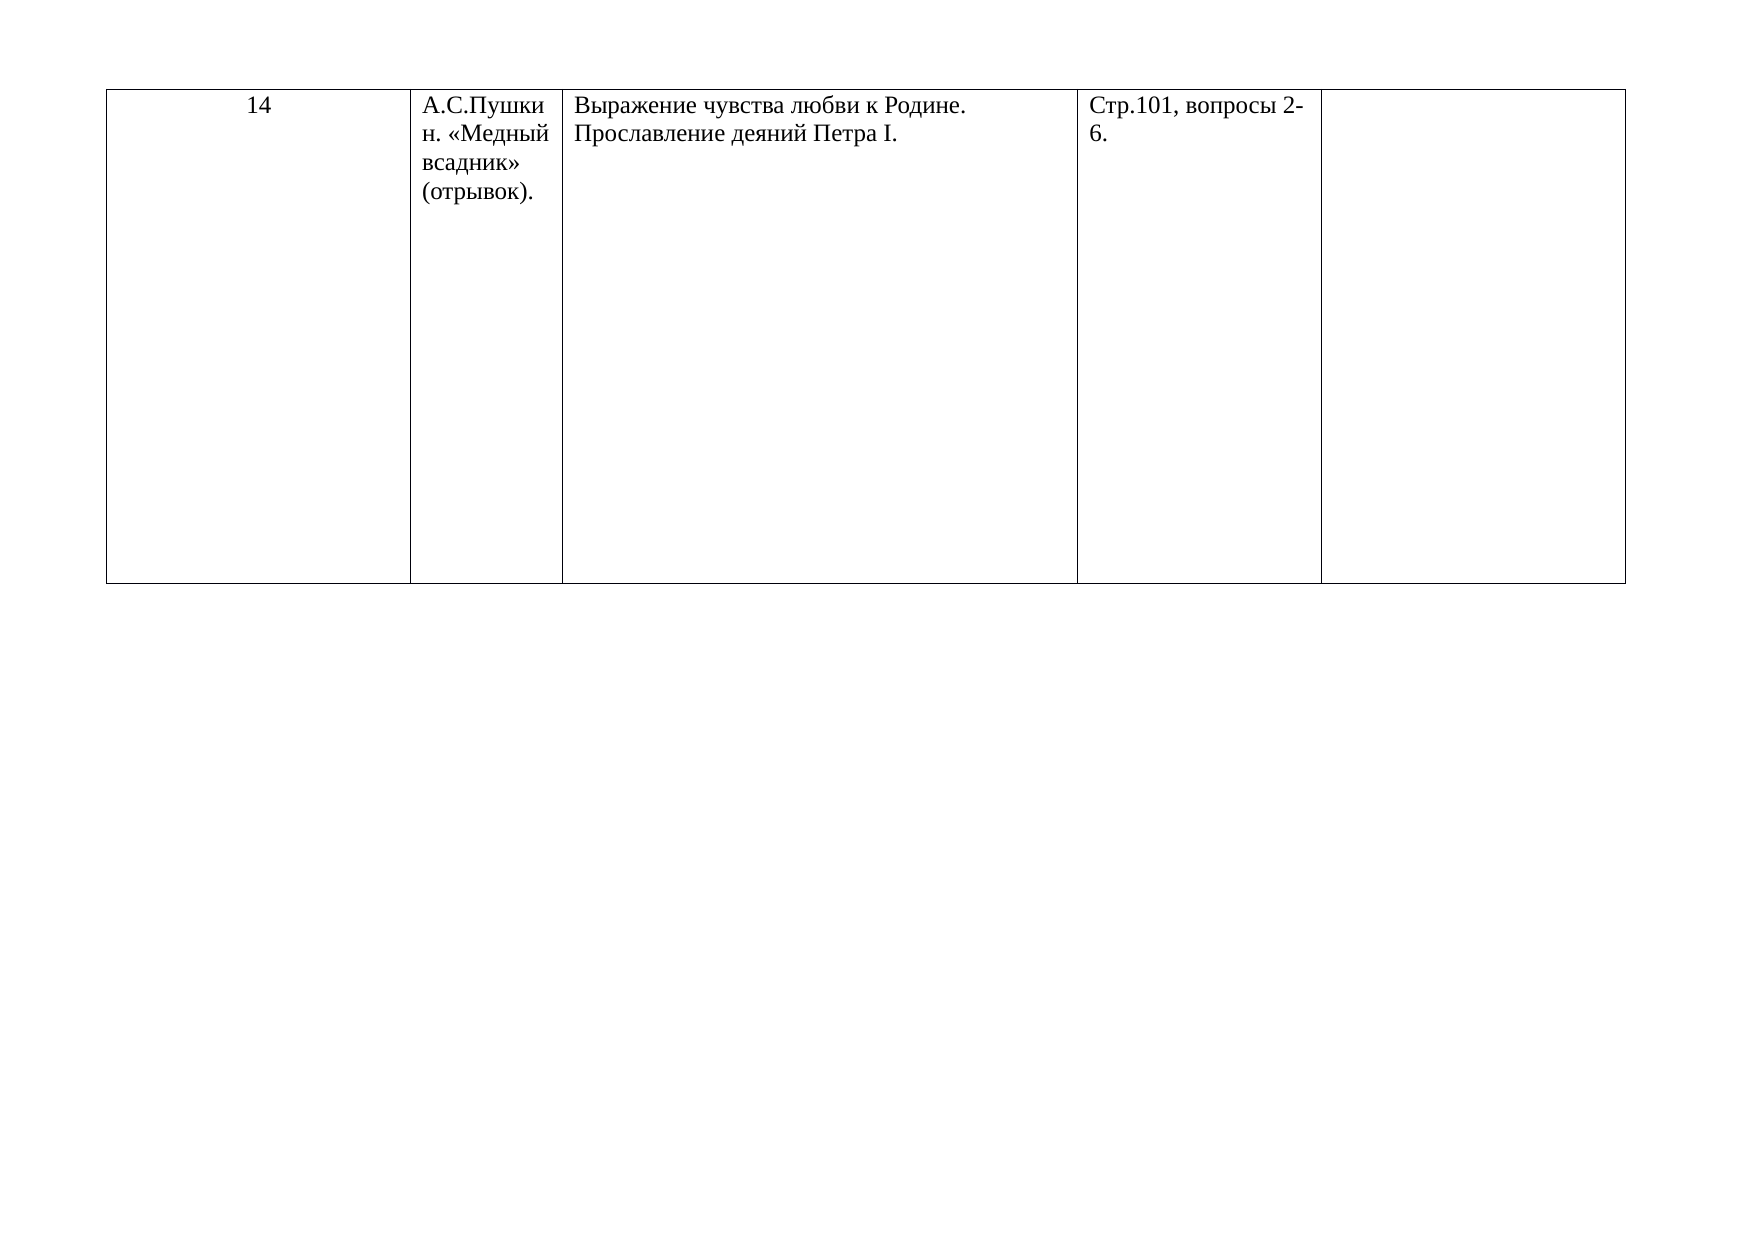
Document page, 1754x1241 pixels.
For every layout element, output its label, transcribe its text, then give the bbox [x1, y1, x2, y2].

table_cell Стр.101, вопросы 2-6. [1078, 90, 1321, 583]
table_cell [1322, 90, 1625, 583]
table_cell Выражение чувства любви к Родине. Прославление деяний Петра I. [563, 90, 1077, 583]
table_cell 14 [107, 90, 410, 583]
table_cell А.С.Пушкин. «Медный всадник» (отрывок). [411, 90, 562, 583]
